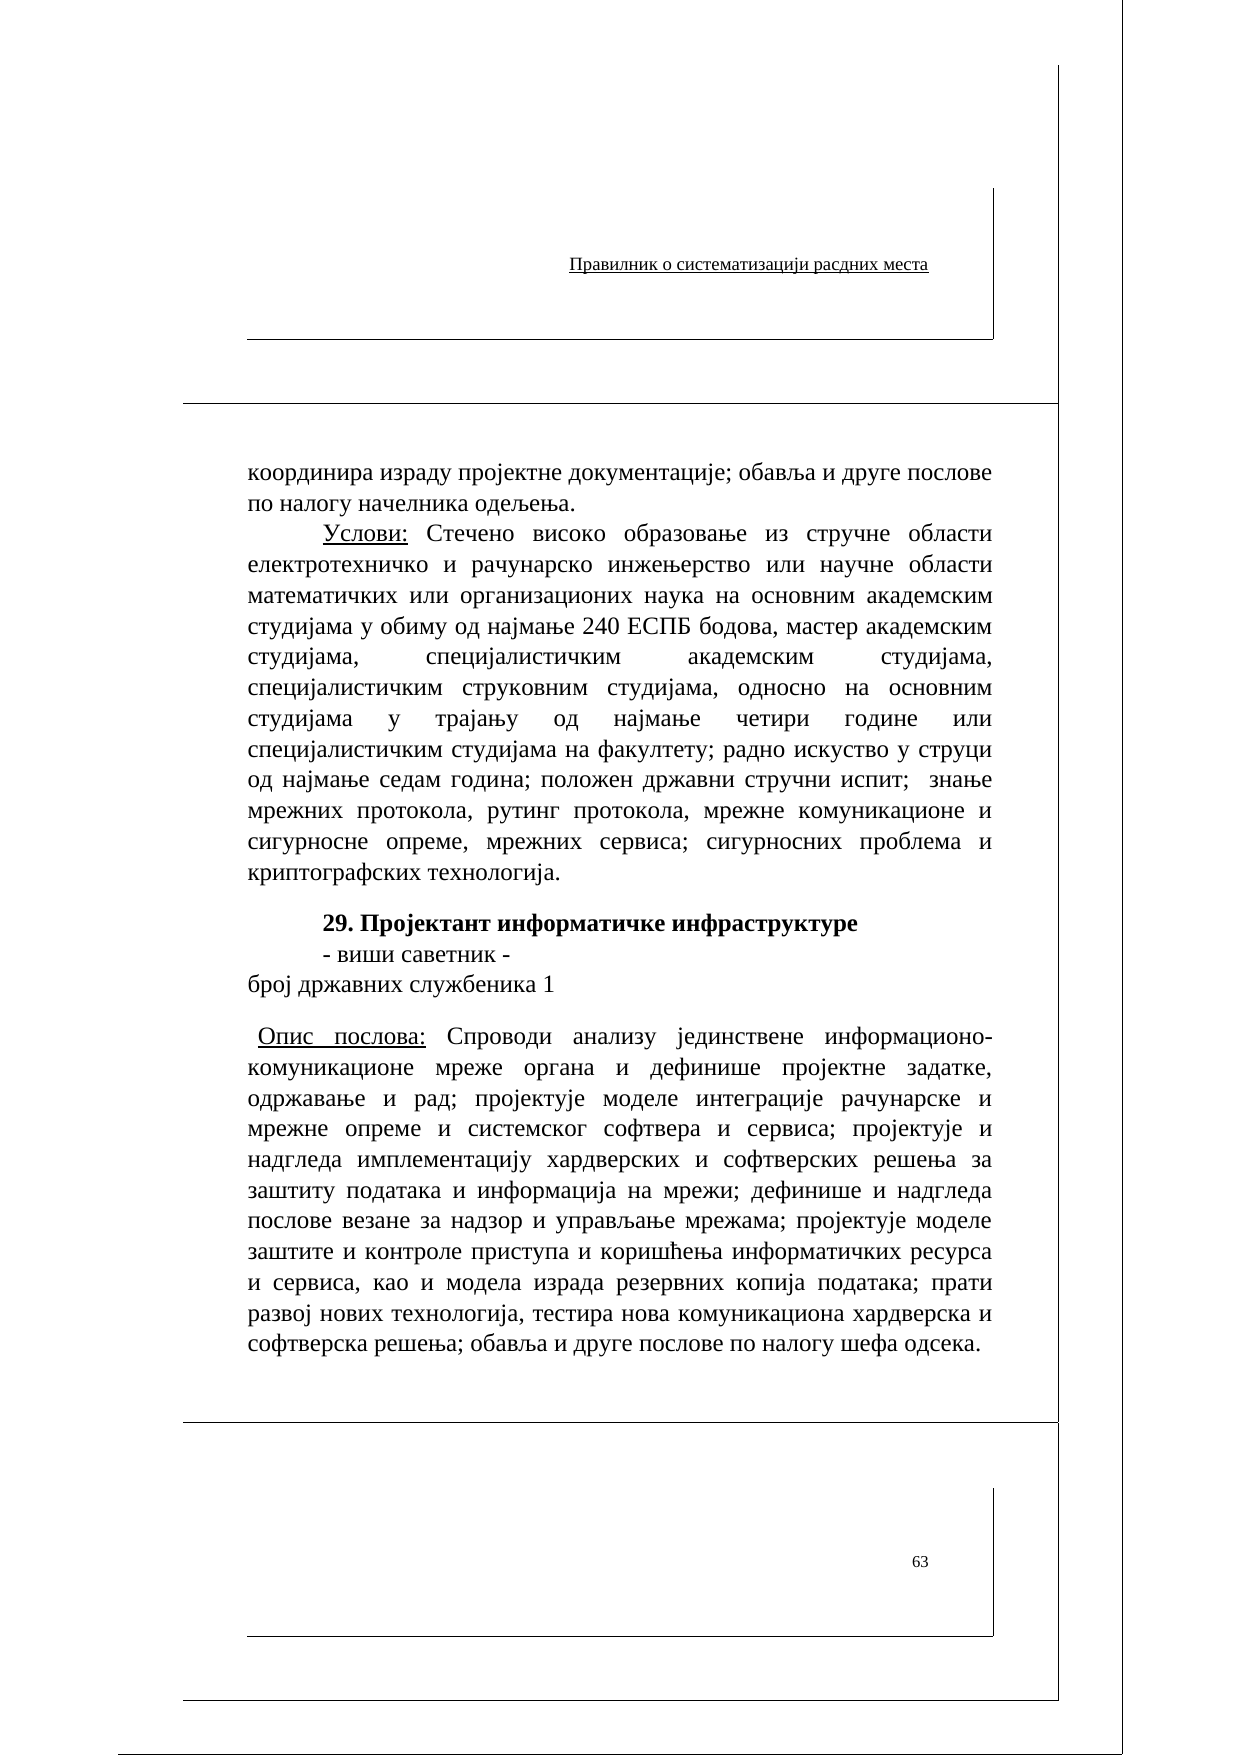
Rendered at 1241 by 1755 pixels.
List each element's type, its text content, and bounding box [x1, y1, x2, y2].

text - виши саветник - број државних службеника 1 [183, 874, 1058, 957]
text Опис послова: Спроводи анализу јединствене информационо-комуникационе мреже органа и дефинише пројектне задатке, одржавање и рад; пројектује моделе интеграције рачунарске и мрежне опреме и системског софтвера и сервиса; пројектује и надгледа имплементацију хардверских и софтверских решења за заштиту података и информација на мрежи; дефинише и надгледа послове везане за надзор и управљање мрежама; пројектује моделе заштите и контроле приступа и коришћења информатичких ресурса и сервиса, као и модела израда резервних копија података; прати развој нових технологија, тестира нова комуникациона хардверска и софтверска решења; обавља и друге послове по налогу шефа одсека. [183, 957, 1058, 1422]
text Опис послова: Руководи, организује, координира рад запослених у Одсеку; координира припрему анализа и пројеката развоја, имплементације, интеграције, одржавања, контроле приступа, коришћења и заштите кључних инфраструктурних ресурса и услуга; координира управљање системом eлектронске поште, интерног и екстерног ДНС сервера и администрацију интернет домена органа државне управе Републике Србије; анализира и проучава законе, друге прописе и упоредно-правна решења од значаја за развој и одржавање мреже; припрема елаборате, студије, програме, планове и процене за развој и одржавање мреже; врши контролу реализованих апликација у односу на постављене захтеве; координира израду пројектне документације; обавља и друге послове по налогу начелника одељења. [183, 392, 1058, 454]
text Услови: Стечено високо образовање из стручне области електротехничко и рачунарско инжењерство или научне области математичких или организационих наука на основним академским студијама у обиму од најмање 240 ЕСПБ бодова, мастер академским студијама, специјалистичким академским студијама, специјалистичким струковним студијама, односно на основним студијама у трајању од најмање четири године или специјалистичким студијама на факултету; радно искуство у струци од најмање седам година; положен државни стручни испит; знање мрежних протокола, рутинг протокола, мрежне комуникационе и сигурносне опреме, мрежних сервиса; сигурносних проблема и криптографских технологија. [183, 454, 1058, 843]
text 29. Пројектант информатичке инфраструктуре [183, 843, 1058, 874]
